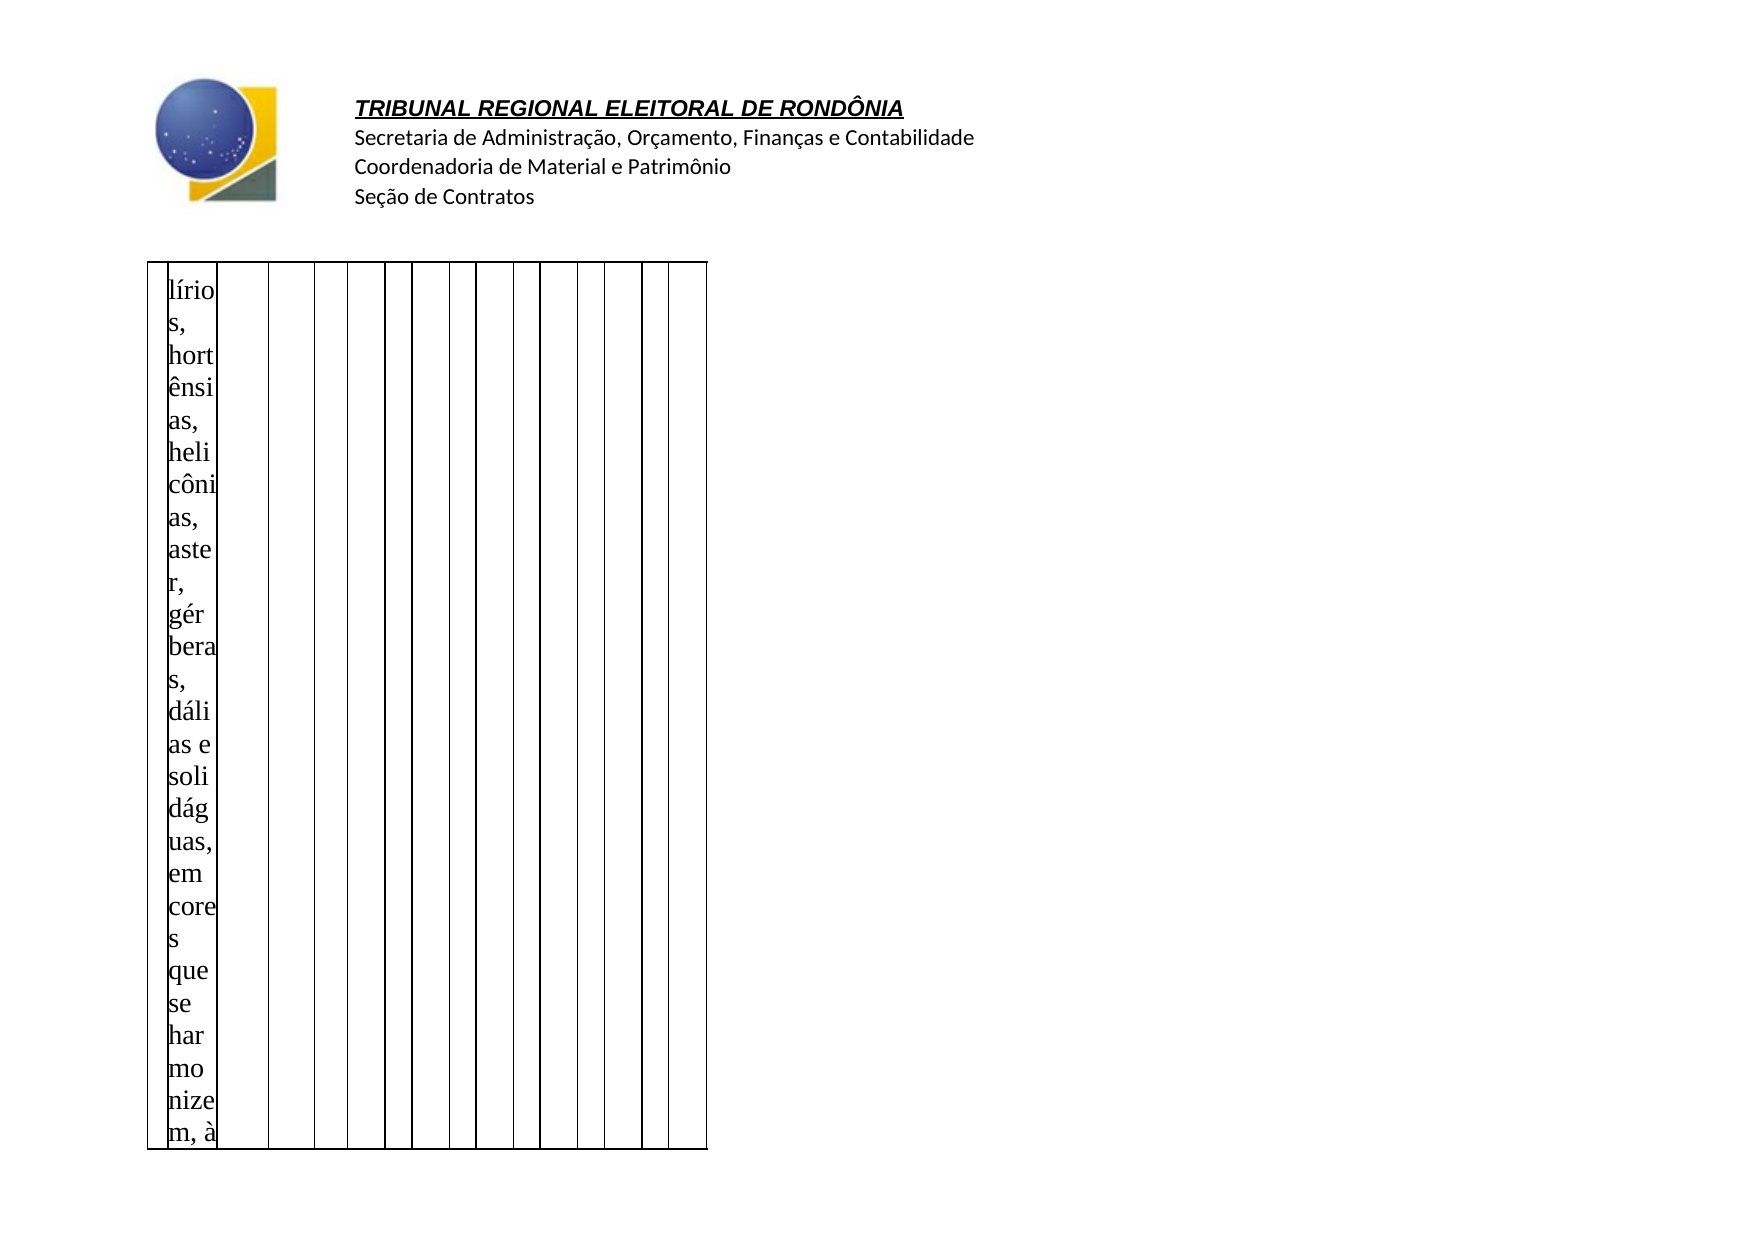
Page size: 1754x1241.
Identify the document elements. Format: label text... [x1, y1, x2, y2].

table_cell [386, 263, 411, 1148]
table_cell [348, 263, 384, 1148]
table_cell lírios, hortênsias, helicônias, aster, gérberas, dálias e solidáguas, em cores que se harmonizem, à [169, 263, 216, 1148]
table_cell [578, 263, 604, 1148]
table_cell [669, 263, 706, 1148]
table_cell [413, 263, 449, 1148]
table_cell [148, 263, 167, 1148]
table_cell [450, 263, 475, 1148]
table_cell [514, 263, 539, 1148]
table_cell [605, 263, 641, 1148]
table_cell [477, 263, 513, 1148]
table_cell [643, 263, 668, 1148]
table_cell [541, 263, 577, 1148]
table_cell [315, 263, 347, 1148]
table_cell [269, 263, 314, 1148]
table_cell [218, 263, 268, 1148]
